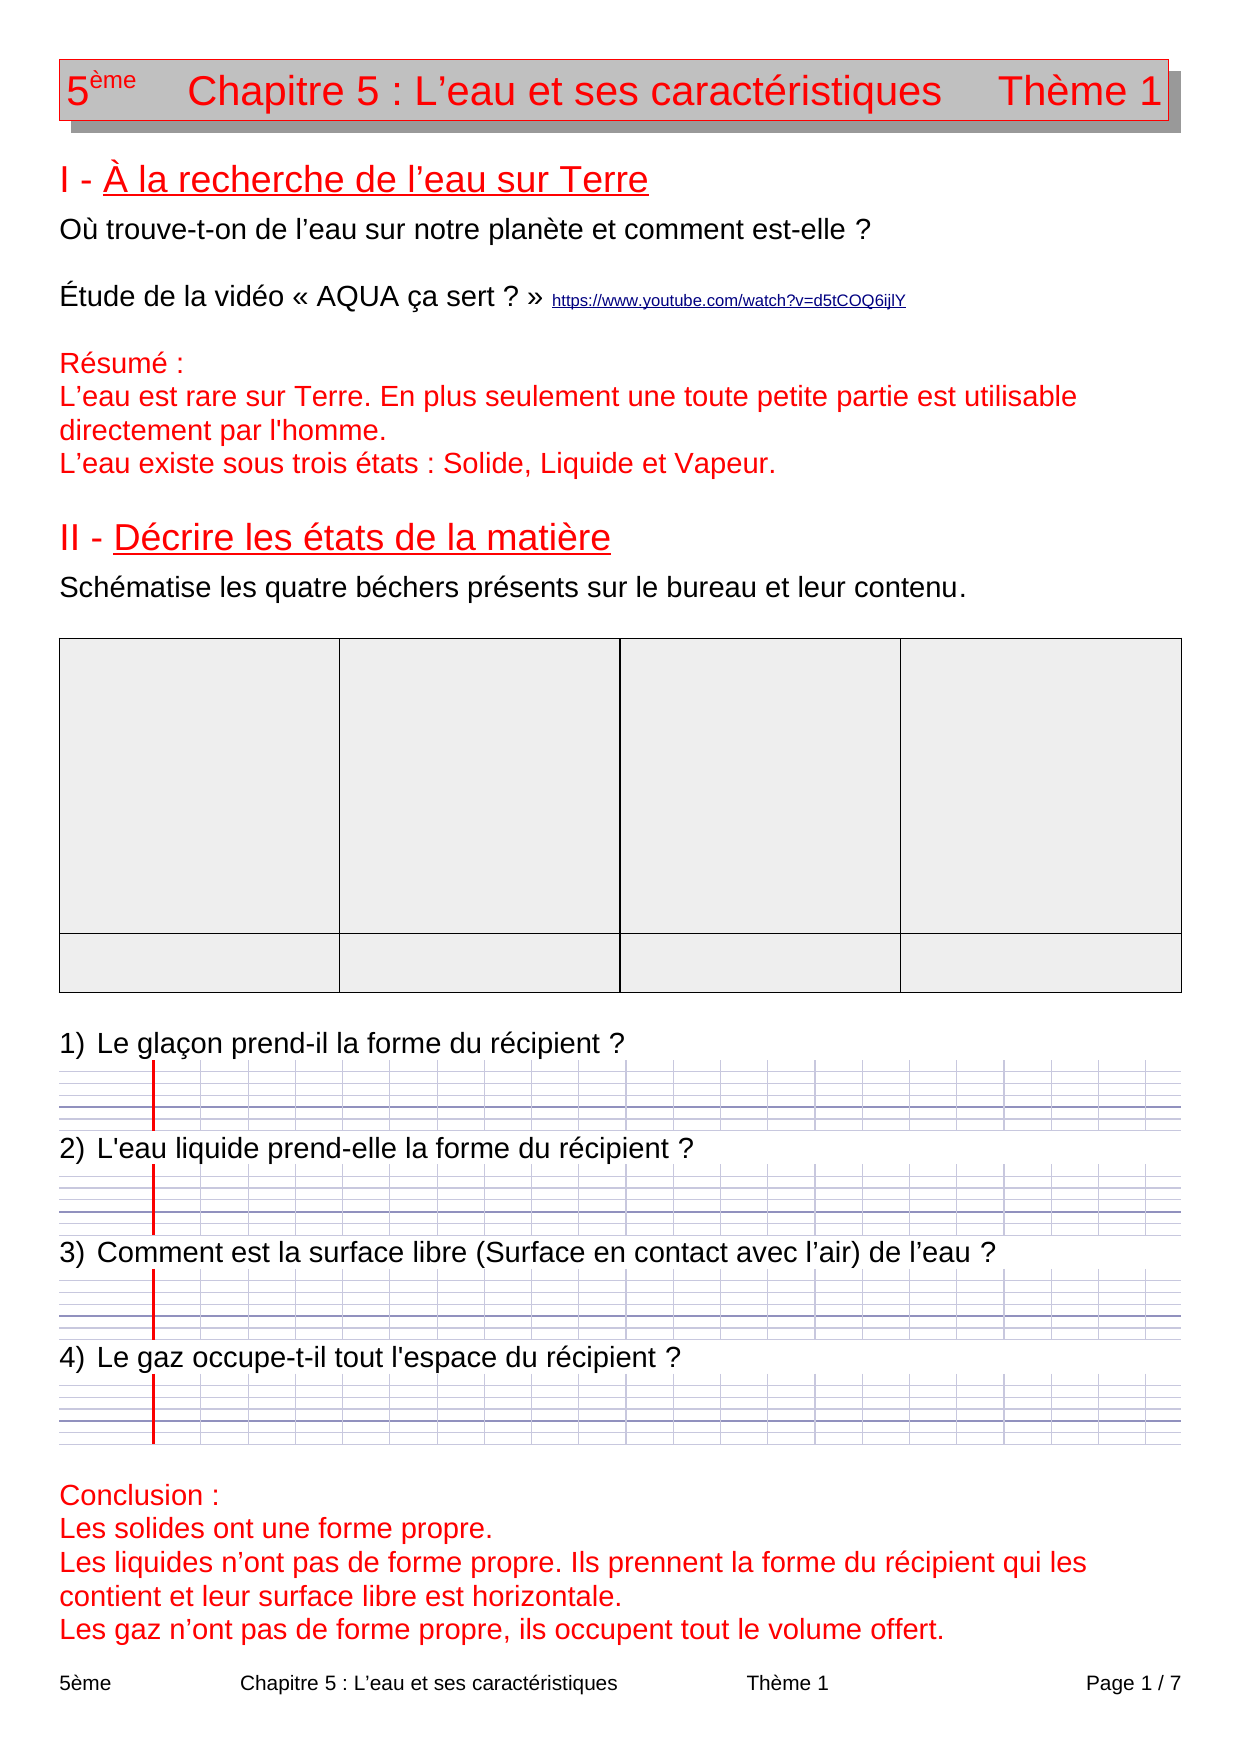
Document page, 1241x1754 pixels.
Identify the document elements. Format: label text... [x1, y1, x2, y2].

list L'eau liquide prend-elle la forme du récipient ? [59, 1131, 1181, 1164]
table_cell [60, 934, 339, 992]
list Le gaz occupe-t-il tout l'espace du récipient ? [59, 1340, 1181, 1373]
list Comment est la surface libre (Surface en contact avec l’air) de l’eau ? [59, 1236, 1181, 1269]
subtitle Conclusion : Les solides ont une forme propre. Les liquides n’ont pas de forme propre. Ils prennent la forme du récipient qui les contient et leur surface libre est horizontale. Les gaz n’ont pas de forme propre, ils occupent tout le volume offert. [59, 1478, 1181, 1646]
subtitle 5ème Chapitre 5 : L’eau et ses caractéristiques Thème 1 [60, 60, 1168, 120]
subtitle Décrire les états de la matière [59, 516, 1181, 559]
table_cell [621, 934, 900, 992]
text Schématise les quatre béchers présents sur le bureau et leur contenu. [59, 570, 1181, 604]
text Où trouve-t-on de l’eau sur notre planète et comment est-elle ? [59, 212, 1181, 245]
text Étude de la vidéo « AQUA ça sert ? » https://www.youtube.com/watch?v=d5tCOQ6ijlY [59, 279, 1181, 312]
table_cell [340, 934, 619, 992]
list Le glaçon prend-il la forme du récipient ? [59, 1026, 1181, 1060]
subtitle Résumé : L’eau est rare sur Terre. En plus seulement une toute petite partie est utilisable directement par l'homme. L’eau existe sous trois états : Solide, Liquide et Vapeur. [59, 346, 1181, 480]
table_header [60, 639, 339, 933]
table_header [901, 639, 1181, 933]
subtitle À la recherche de l’eau sur Terre [59, 157, 1181, 200]
table_header [340, 639, 619, 933]
table_header [621, 639, 900, 933]
table_cell [901, 934, 1181, 992]
